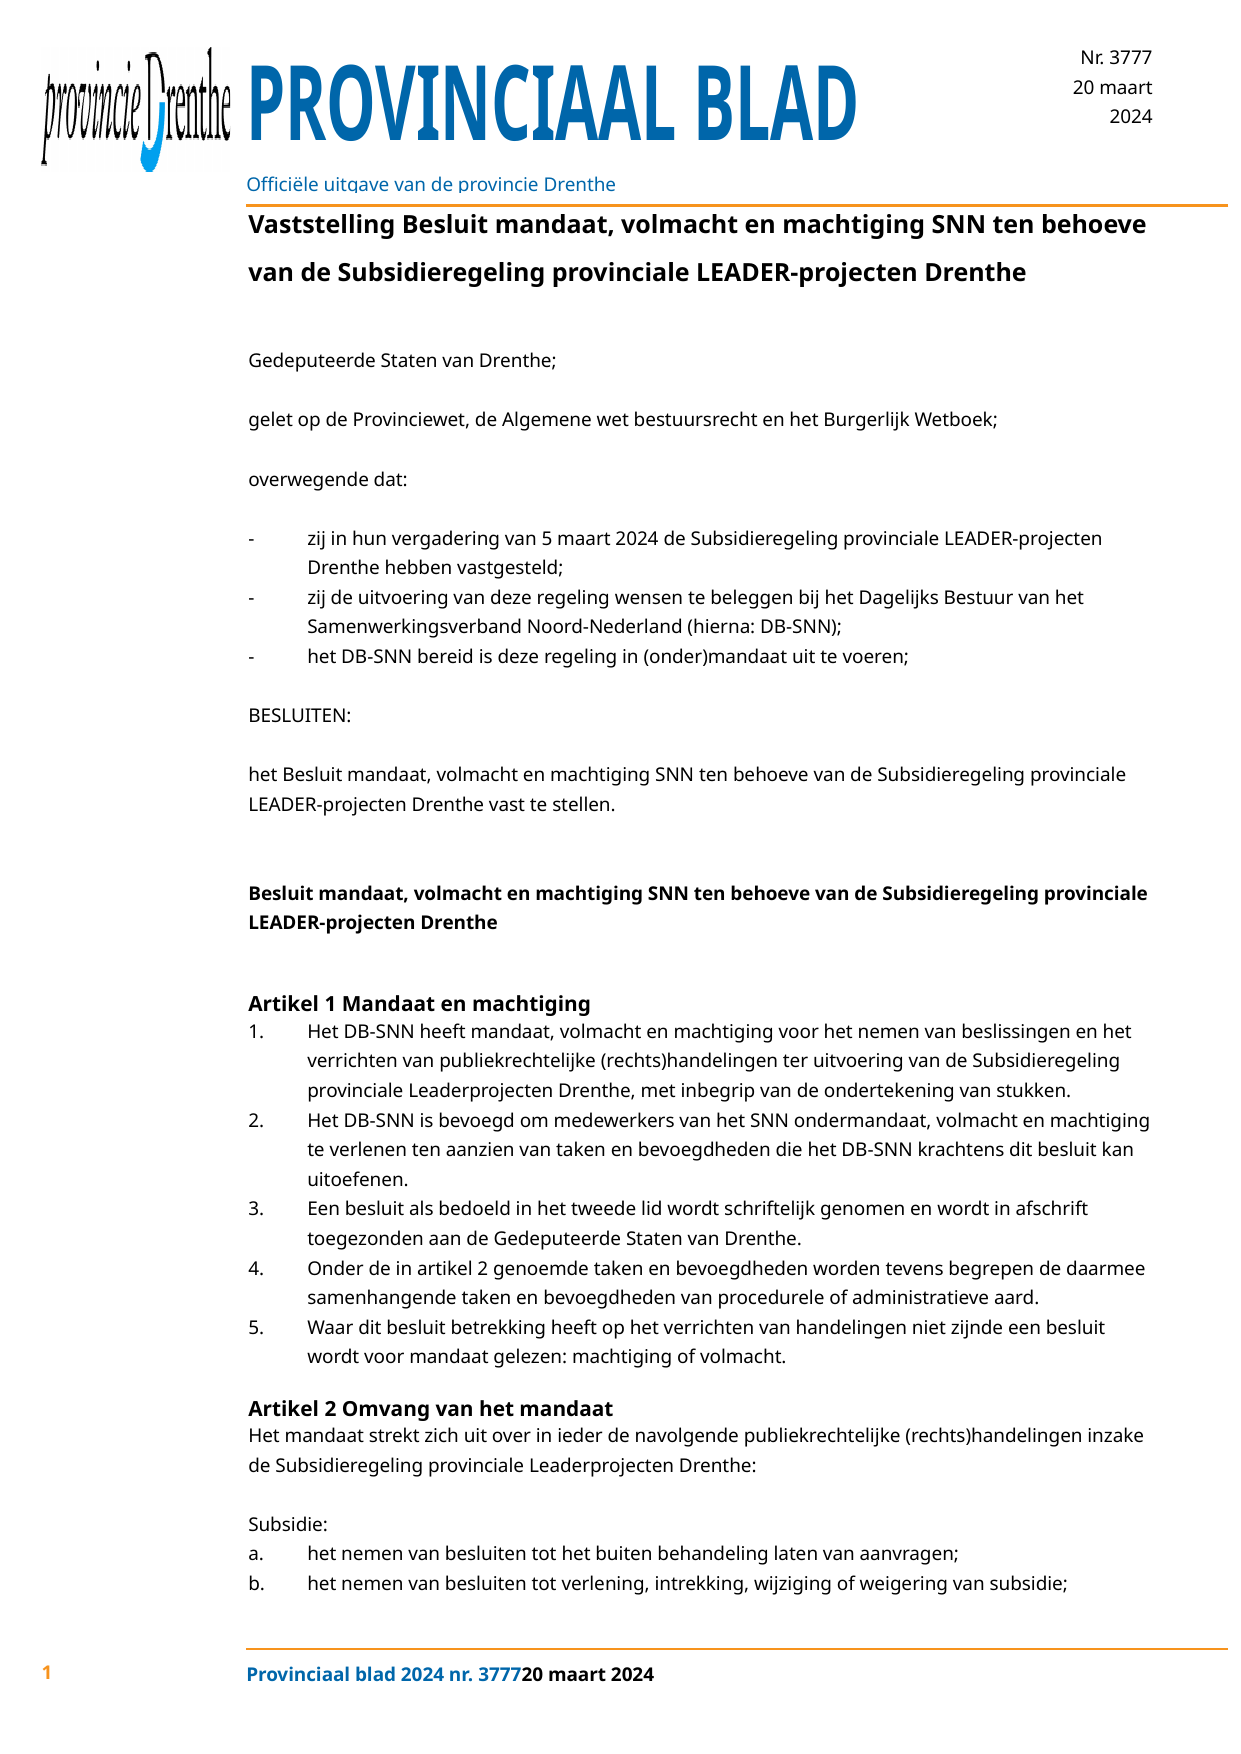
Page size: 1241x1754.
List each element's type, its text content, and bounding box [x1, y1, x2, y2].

text gelet op de Provinciewet, de Algemene wet bestuursrecht en het Burgerlijk Wetboek; [248, 407, 1152, 432]
list Het DB-SNN is bevoegd om medewerkers van het SNN ondermandaat, volmacht en machtiging te verlenen ten aanzien van taken en bevoegdheden die het DB-SNN krachtens dit besluit kan uitoefenen. [248, 1107, 1152, 1192]
list Een besluit als bedoeld in het tweede lid wordt schriftelijk genomen en wordt in afschrift toegezonden aan de Gedeputeerde Staten van Drenthe. [248, 1196, 1152, 1251]
list het nemen van besluiten tot het buiten behandeling laten van aanvragen; [248, 1541, 1152, 1566]
text Subsidie: [248, 1511, 1152, 1537]
list zij de uitvoering van deze regeling wensen te beleggen bij het Dagelijks Bestuur van het Samenwerkingsverband Noord-Nederland (hierna: DB-SNN); [248, 584, 1152, 639]
text BESLUITEN: [248, 702, 1152, 728]
text Besluit mandaat, volmacht en machtiging SNN ten behoeve van de Subsidieregeling provinciale LEADER-projecten Drenthe [248, 880, 1152, 935]
list zij in hun vergadering van 5 maart 2024 de Subsidieregeling provinciale LEADER-projecten Drenthe hebben vastgesteld; [248, 525, 1152, 580]
text Artikel 1 Mandaat en machtiging [248, 989, 1152, 1018]
text Artikel 2 Omvang van het mandaat [248, 1394, 1152, 1422]
list Waar dit besluit betrekking heeft op het verrichten van handelingen niet zijnde een besluit wordt voor mandaat gelezen: machtiging of volmacht. [248, 1314, 1152, 1369]
text Vaststelling Besluit mandaat, volmacht en machtiging SNN ten behoeve van de Subsidieregeling provinciale LEADER-projecten Drenthe [248, 207, 1152, 288]
list het DB-SNN bereid is deze regeling in (onder)mandaat uit te voeren; [248, 643, 1152, 669]
list Het DB-SNN heeft mandaat, volmacht en machtiging voor het nemen van beslissingen en het verrichten van publiekrechtelijke (rechts)handelingen ter uitvoering van de Subsidieregeling provinciale Leaderprojecten Drenthe, met inbegrip van de ondertekening van stukken. [248, 1018, 1152, 1103]
text Gedeputeerde Staten van Drenthe; [248, 347, 1152, 373]
text het Besluit mandaat, volmacht en machtiging SNN ten behoeve van de Subsidieregeling provinciale LEADER-projecten Drenthe vast te stellen. [248, 762, 1152, 817]
text overwegende dat: [248, 466, 1152, 492]
list Onder de in artikel 2 genoemde taken en bevoegdheden worden tevens begrepen de daarmee samenhangende taken en bevoegdheden van procedurele of administratieve aard. [248, 1255, 1152, 1310]
list het nemen van besluiten tot verlening, intrekking, wijziging of weigering van subsidie; [248, 1570, 1152, 1596]
picture [41, 47, 231, 172]
text Het mandaat strekt zich uit over in ieder de navolgende publiekrechtelijke (rechts)handelingen inzake de Subsidieregeling provinciale Leaderprojecten Drenthe: [248, 1422, 1152, 1478]
